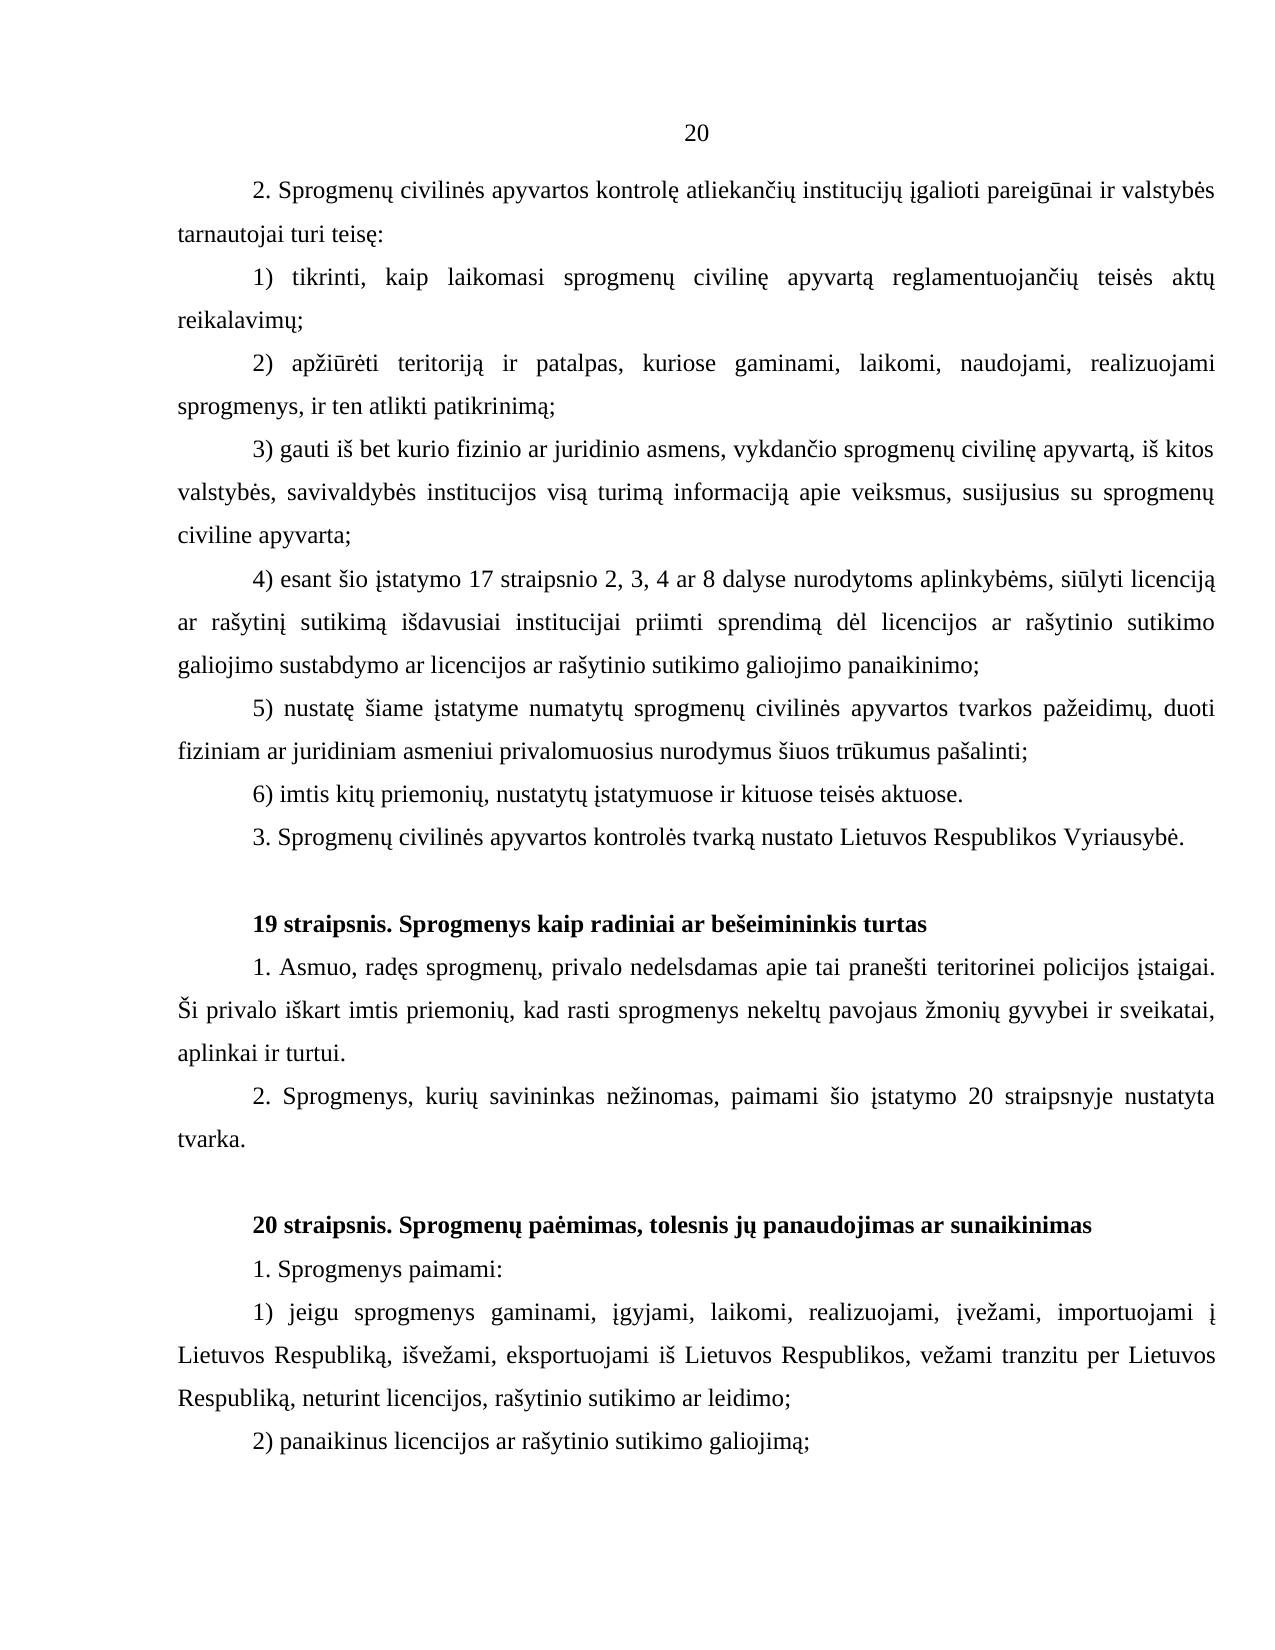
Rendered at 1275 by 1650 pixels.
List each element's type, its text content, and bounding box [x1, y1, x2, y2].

text 1. Asmuo, radęs sprogmenų, privalo nedelsdamas apie tai pranešti teritorinei policijos įstaigai. Ši privalo iškart imtis priemonių, kad rasti sprogmenys nekeltų pavojaus žmonių gyvybei ir sveikatai, aplinkai ir turtui. [177, 952, 1216, 1067]
text 1) jeigu sprogmenys gaminami, įgyjami, laikomi, realizuojami, įvežami, importuojami į Lietuvos Respubliką, išvežami, eksportuojami iš Lietuvos Respublikos, vežami tranzitu per Lietuvos Respubliką, neturint licencijos, rašytinio sutikimo ar leidimo; [177, 1297, 1216, 1412]
text 3. Sprogmenų civilinės apyvartos kontrolės tvarką nustato Lietuvos Respublikos Vyriausybė. [177, 822, 1216, 851]
text 2. Sprogmenų civilinės apyvartos kontrolę atliekančių institucijų įgalioti pareigūnai ir valstybės tarnautojai turi teisę: [177, 176, 1216, 247]
text 4) esant šio įstatymo 17 straipsnio 2, 3, 4 ar 8 dalyse nurodytoms aplinkybėms, siūlyti licenciją ar rašytinį sutikimą išdavusiai institucijai priimti sprendimą dėl licencijos ar rašytinio sutikimo galiojimo sustabdymo ar licencijos ar rašytinio sutikimo galiojimo panaikinimo; [177, 564, 1216, 679]
text 2) apžiūrėti teritoriją ir patalpas, kuriose gaminami, laikomi, naudojami, realizuojami sprogmenys, ir ten atlikti patikrinimą; [177, 348, 1216, 420]
text 1) tikrinti, kaip laikomasi sprogmenų civilinę apyvartą reglamentuojančių teisės aktų reikalavimų; [177, 262, 1216, 334]
text 20 straipsnis. Sprogmenų paėmimas, tolesnis jų panaudojimas ar sunaikinimas [177, 1211, 1216, 1239]
text 2. Sprogmenys, kurių savininkas nežinomas, paimami šio įstatymo 20 straipsnyje nustatyta tvarka. [177, 1081, 1216, 1153]
text 2) panaikinus licencijos ar rašytinio sutikimo galiojimą; [177, 1426, 1216, 1455]
text 3) gauti iš bet kurio fizinio ar juridinio asmens, vykdančio sprogmenų civilinę apyvartą, iš kitos valstybės, savivaldybės institucijos visą turimą informaciją apie veiksmus, susijusius su sprogmenų civiline apyvarta; [177, 434, 1216, 549]
text 19 straipsnis. Sprogmenys kaip radiniai ar bešeimininkis turtas [177, 909, 1216, 937]
text 5) nustatę šiame įstatyme numatytų sprogmenų civilinės apyvartos tvarkos pažeidimų, duoti fiziniam ar juridiniam asmeniui privalomuosius nurodymus šiuos trūkumus pašalinti; [177, 693, 1216, 765]
text 6) imtis kitų priemonių, nustatytų įstatymuose ir kituose teisės aktuose. [177, 779, 1216, 808]
text 1. Sprogmenys paimami: [177, 1254, 1216, 1282]
